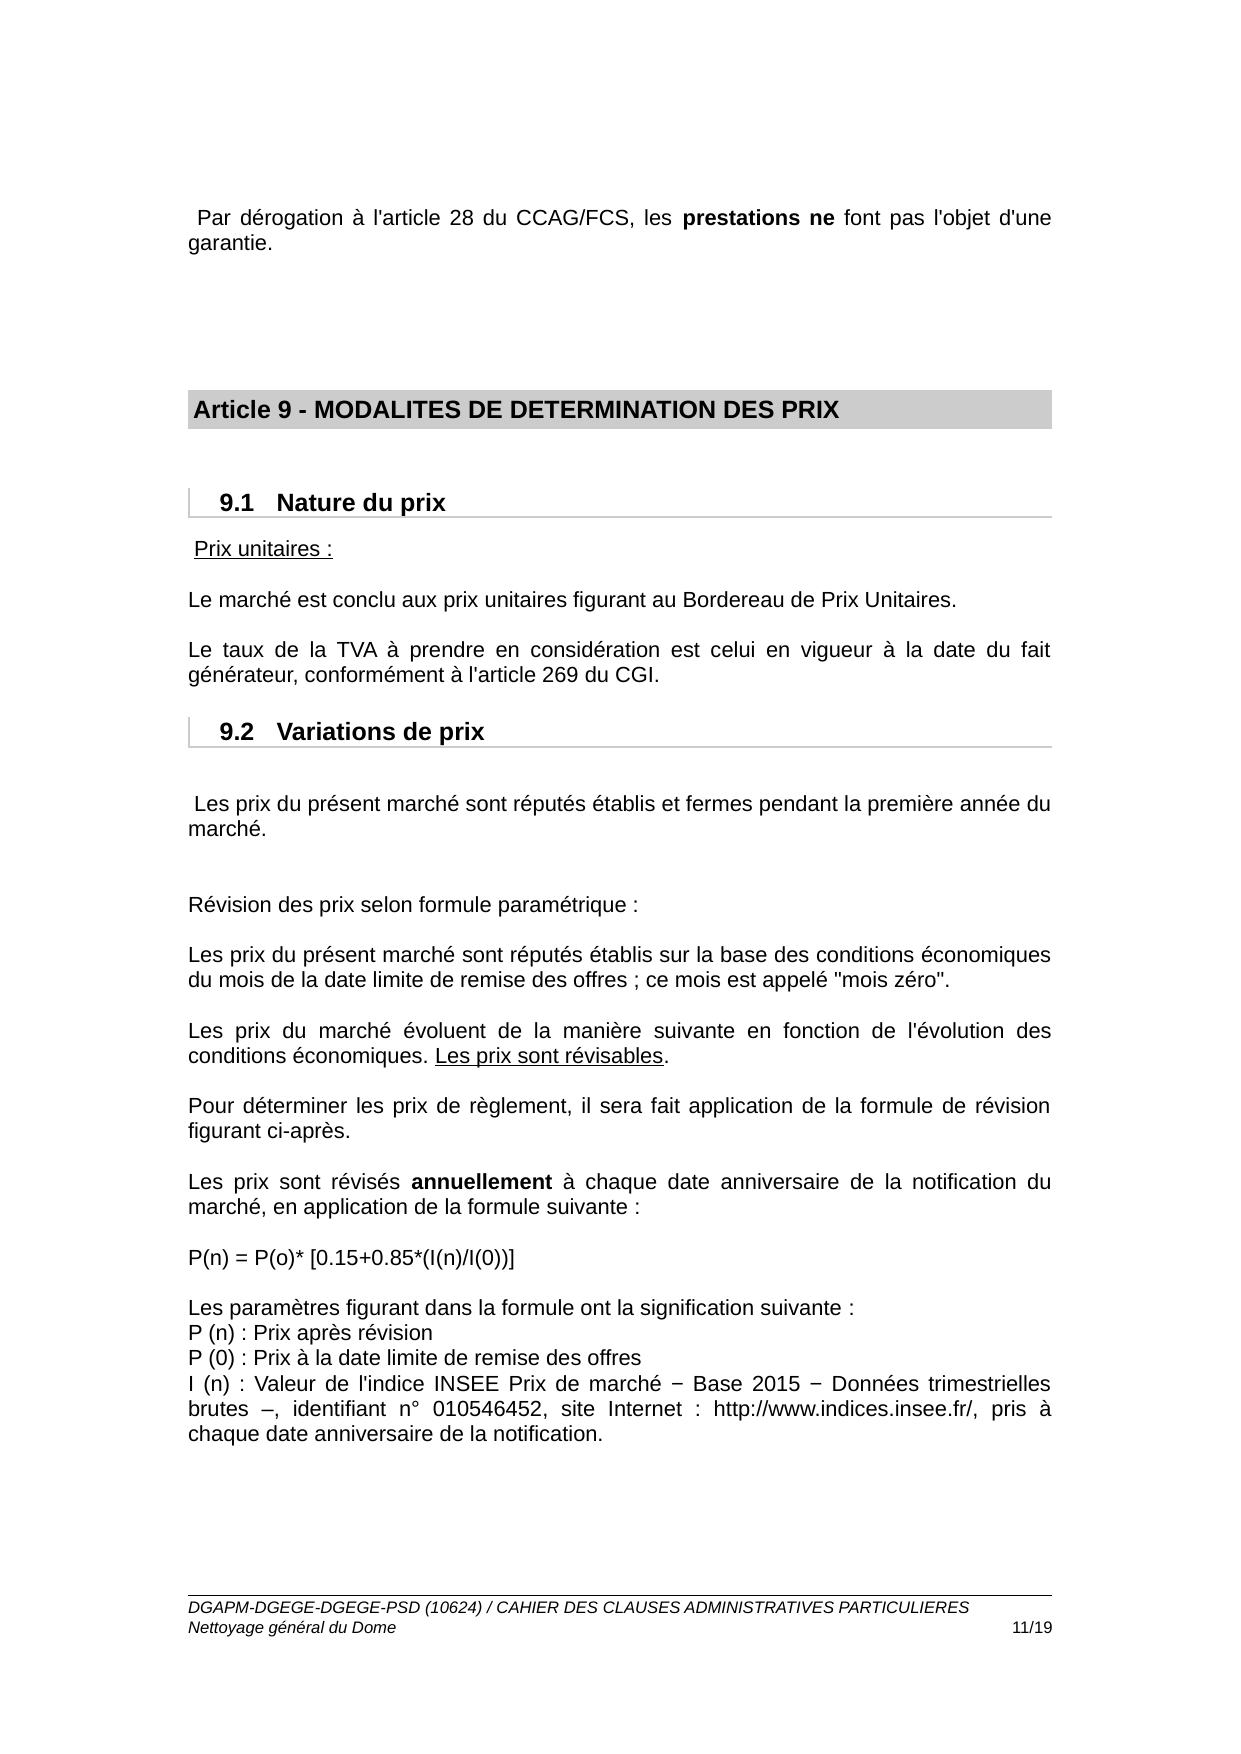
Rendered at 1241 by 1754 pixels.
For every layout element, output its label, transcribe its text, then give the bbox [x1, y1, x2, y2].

text Les prix du présent marché sont réputés établis et fermes pendant la première année du marché. [188, 791, 1052, 841]
subtitle Nature du prix [190, 488, 1052, 516]
subtitle Variations de prix [190, 717, 1052, 746]
text Pour déterminer les prix de règlement, il sera fait application de la formule de révision figurant ci-après. [188, 1093, 1052, 1143]
text Par dérogation à l'article 28 du CCAG/FCS, les prestations ne font pas l'objet d'une garantie. [188, 204, 1052, 255]
text P(n) = P(o)* [0.15+0.85*(I(n)/I(0))] [188, 1244, 1052, 1269]
text Le marché est conclu aux prix unitaires figurant au Bordereau de Prix Unitaires. [188, 587, 1052, 612]
text Les prix du présent marché sont réputés établis sur la base des conditions économiques du mois de la date limite de remise des offres ; ce mois est appelé "mois zéro". [188, 942, 1052, 992]
text Révision des prix selon formule paramétrique : [188, 891, 1052, 917]
text P (n) : Prix après révision [188, 1320, 1052, 1345]
text P (0) : Prix à la date limite de remise des offres [188, 1345, 1052, 1370]
text I (n) : Valeur de l'indice INSEE Prix de marché − Base 2015 − Données trimestrielles brutes –, identifiant n° 010546452, site Internet : http://www.indices.insee.fr/, pris à chaque date anniversaire de la notification. [188, 1370, 1052, 1446]
text Les prix sont révisés annuellement à chaque date anniversaire de la notification du marché, en application de la formule suivante : [188, 1169, 1052, 1219]
subtitle MODALITES DE DETERMINATION DES PRIX [190, 392, 1050, 427]
text Les prix du marché évoluent de la manière suivante en fonction de l'évolution des conditions économiques. Les prix sont révisables. [188, 1017, 1052, 1068]
text Les paramètres figurant dans la formule ont la signification suivante : [188, 1295, 1052, 1320]
text Prix unitaires : [188, 536, 1052, 561]
text Le taux de la TVA à prendre en considération est celui en vigueur à la date du fait générateur, conformément à l'article 269 du CGI. [188, 637, 1052, 687]
